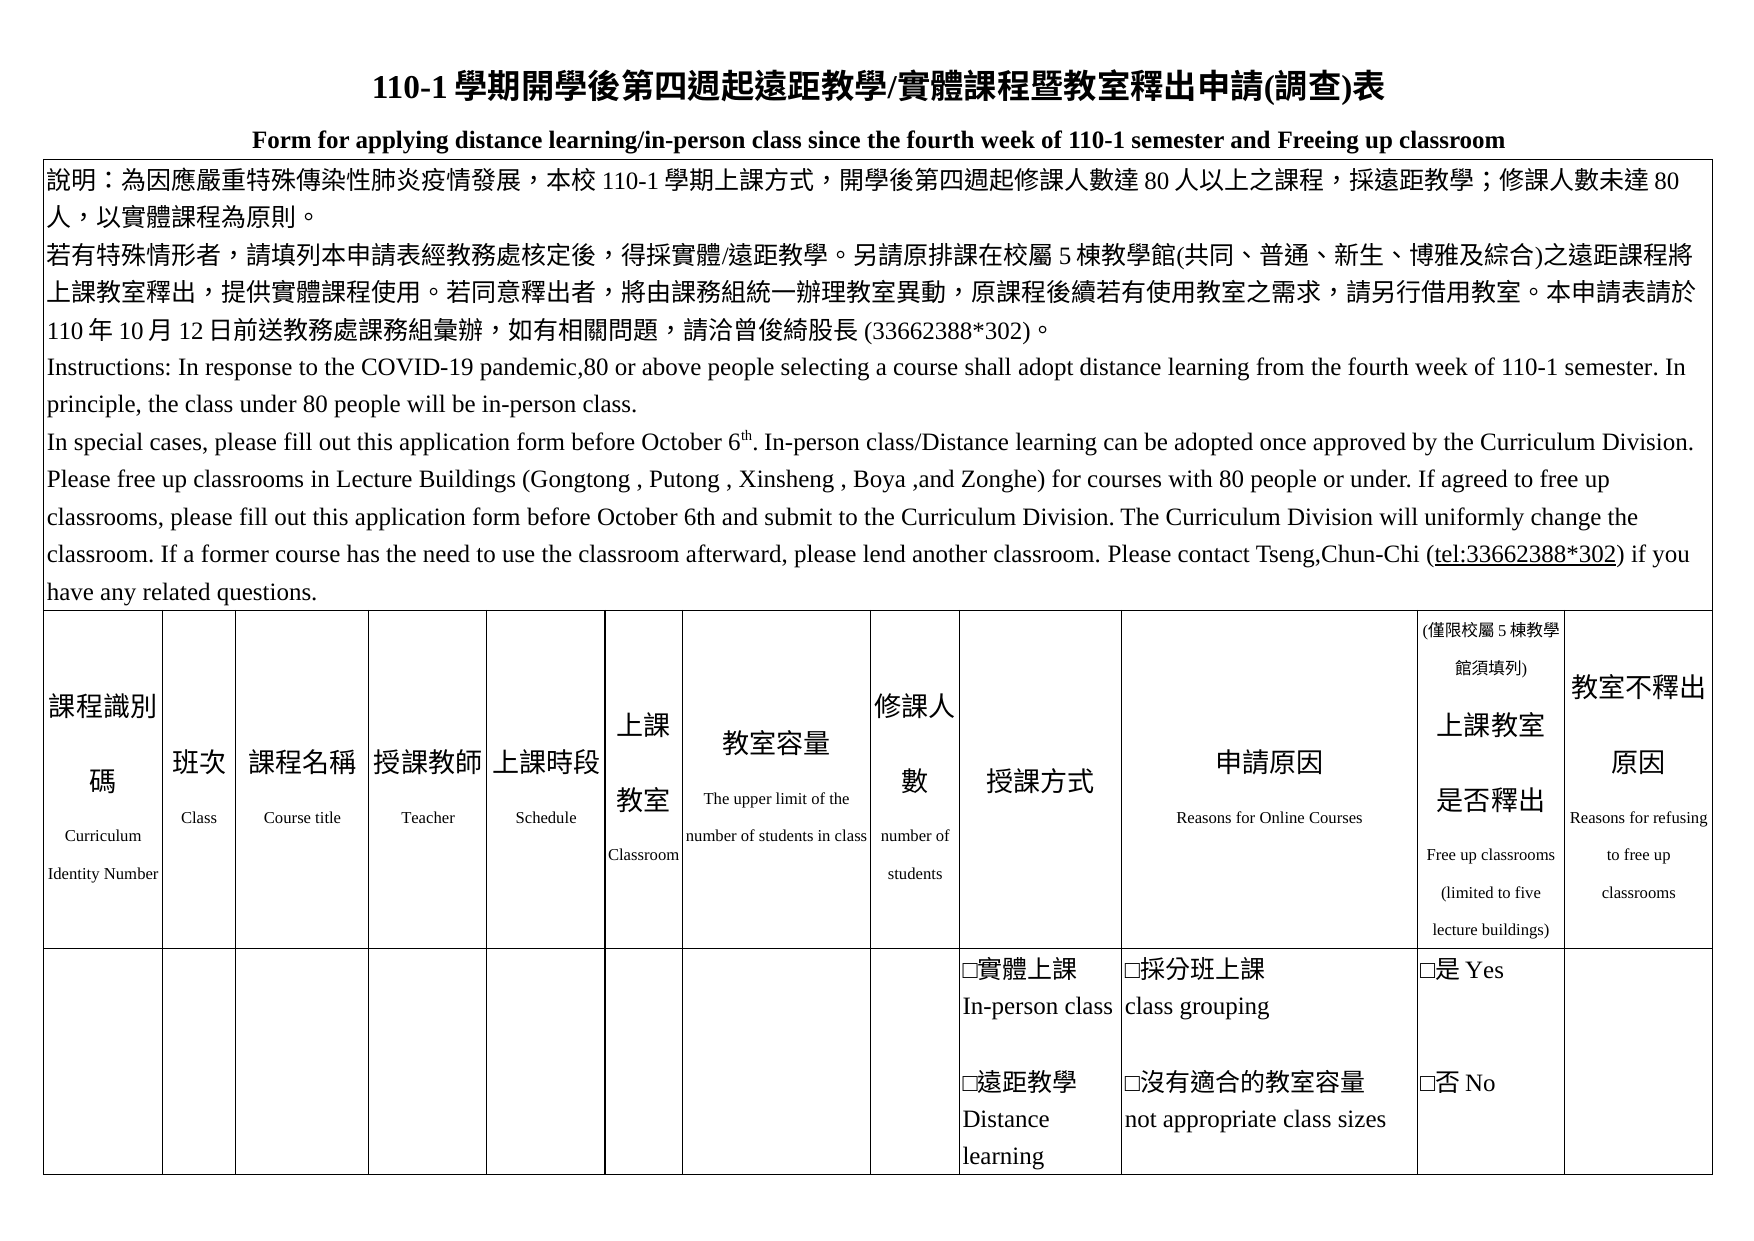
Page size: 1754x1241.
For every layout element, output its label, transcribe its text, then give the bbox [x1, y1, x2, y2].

table_cell 課程識別碼 Curriculum Identity Number [44, 611, 162, 948]
table_cell 班次Class [163, 611, 235, 948]
table_cell [369, 949, 486, 1174]
table_header 說明：為因應嚴重特殊傳染性肺炎疫情發展，本校110-1學期上課方式，開學後第四週起修課人數達80人以上之課程，採遠距教學；修課人數未達80人，以實體課程為原則。 若有特殊情形者，請填列本申請表經教務處核定後，得採實體/遠距教學。另請原排課在校屬5棟教學館(共同、普通、新生、博雅及綜合)之遠距課程將上課教室釋出，提供實體課程使用。若同意釋出者，將由課務組統一辦理教室異動，原課程後續若有使用教室之需求，請另行借用教室。本申請表請於110年10月12日前送教務處課務組彙辦，如有相關問題，請洽曾俊綺股長 (33662388*302)。 Instructions: In response to the COVID-19 pandemic,80 or above people selecting a course shall adopt distance learning from the fourth week of 110-1 semester. In principle, the class under 80 people will be in-person class. In special cases, please fill out this application form before October 6th. In-person class/Distance learning can be adopted once approved by the Curriculum Division. Please free up classrooms in Lecture Buildings (Gongtong , Putong , Xinsheng , Boya ,and Zonghe) for courses with 80 people or under. If agreed to free up classrooms, please fill out this application form before October 6th and submit to the Curriculum Division. The Curriculum Division will uniformly change the classroom. If a former course has the need to use the classroom afterward, please lend another classroom. Please contact Tseng,Chun-Chi (tel:33662388*302) if you have any related questions. [44, 160, 1712, 610]
table_cell 授課方式 [960, 611, 1121, 948]
table_cell □實體上課 In-person class □遠距教學 Distance learning [960, 949, 1121, 1174]
table_cell 教室不釋出原因 Reasons for refusing to free up classrooms [1565, 611, 1712, 948]
table_cell 教室容量 The upper limit of the number of students in class [683, 611, 870, 948]
text 110-1學期開學後第四週起遠距教學/實體課程暨教室釋出申請(調查)表 [89, 46, 1668, 121]
table_cell 修課人數 number of students [871, 611, 959, 948]
table_cell □是Yes □否No [1418, 949, 1564, 1174]
table_cell [487, 949, 604, 1174]
table_cell 授課教師 Teacher [369, 611, 486, 948]
table_cell [683, 949, 870, 1174]
table_cell 上課教室 Classroom [606, 611, 682, 948]
table_cell (僅限校屬5棟教學館須填列) 上課教室 是否釋出 Free up classrooms (limited to five lecture buildings) [1418, 611, 1564, 948]
table_cell [1565, 949, 1712, 1174]
table_cell [236, 949, 368, 1174]
text Form for applying distance learning/in-person class since the fourth week of 110-1 semester and Freeing up classroom [89, 121, 1668, 159]
table_cell 課程名稱 Course title [236, 611, 368, 948]
table_cell 上課時段 Schedule [487, 611, 604, 948]
table_cell [163, 949, 235, 1174]
table_cell [44, 949, 162, 1174]
table_cell [606, 949, 682, 1174]
table_cell 申請原因 Reasons for Online Courses [1122, 611, 1417, 948]
table_cell [871, 949, 959, 1174]
table_cell □採分班上課 class grouping □沒有適合的教室容量 not appropriate class sizes [1122, 949, 1417, 1174]
